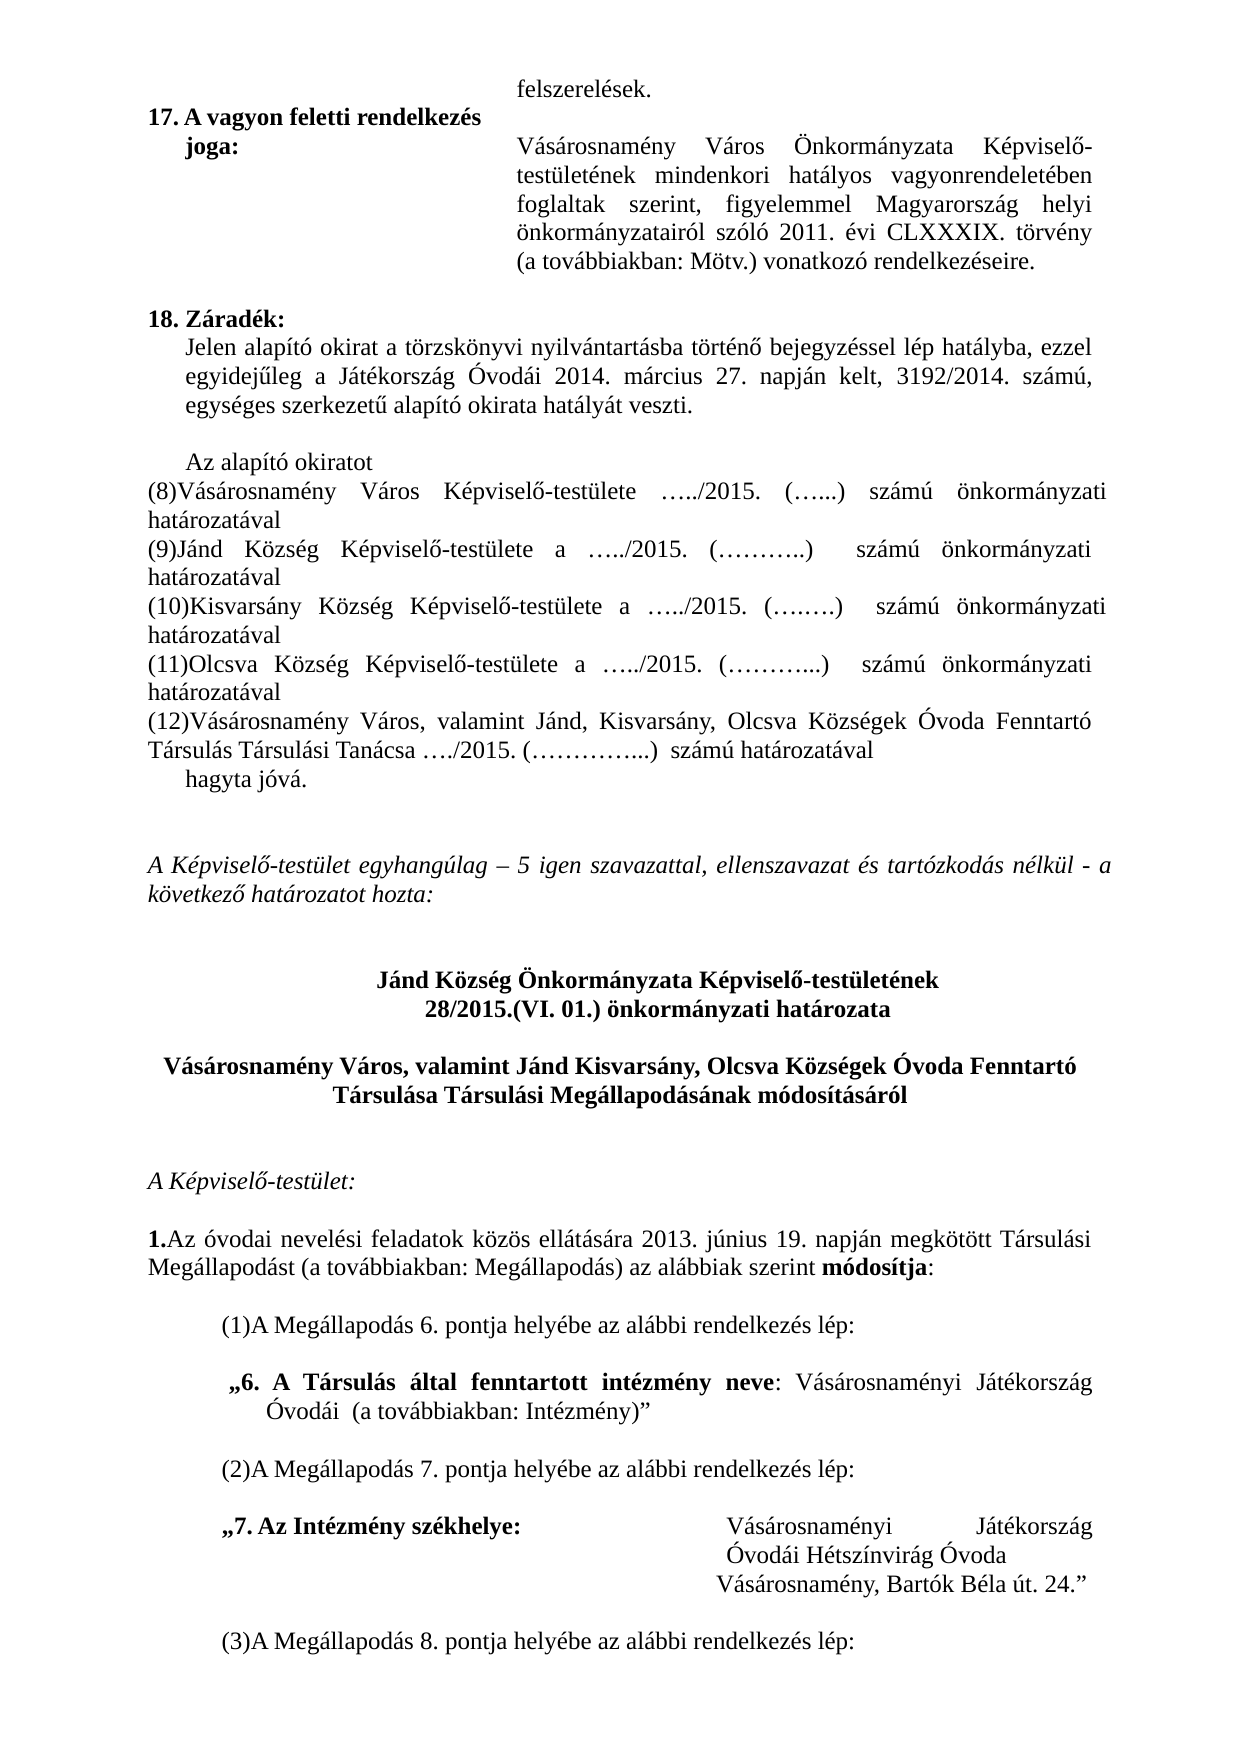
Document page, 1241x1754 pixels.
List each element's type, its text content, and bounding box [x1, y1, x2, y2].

text joga: Vásárosnamény Város Önkormányzata Képviselő-testületének mindenkori hatályos vagyonrendeletében foglaltak szerint, figyelemmel Magyarország helyi önkormányzatairól szóló 2011. évi CLXXXIX. törvény (a továbbiakban: Mötv.) vonatkozó rendelkezéseire. [148, 131, 1093, 275]
text 28/2015.(VI. 01.) önkormányzati határozata [223, 994, 1093, 1022]
list A Megállapodás 6. pontja helyébe az alábbi rendelkezés lép: [221, 1310, 1093, 1339]
list Kisvarsány Község Képviselő-testülete a …../2015. (….….) számú önkormányzati határozatával [148, 591, 1107, 649]
text hagyta jóvá. [185, 764, 1093, 792]
text 17. A vagyon feletti rendelkezés [148, 102, 1093, 131]
list Olcsva Község Képviselő-testülete a …../2015. (………...) számú önkormányzati határozatával [148, 649, 1093, 706]
text „6. A Társulás által fenntartott intézmény neve: Vásárosnaményi Játékország Óvodái (a továbbiakban: Intézmény)” [228, 1367, 1093, 1425]
text A Képviselő-testület egyhangúlag – 5 igen szavazattal, ellenszavazat és tartózkodás nélkül - a következő határozatot hozta: [148, 850, 1115, 907]
list Vásárosnamény Város Képviselő-testülete …../2015. (…...) számú önkormányzati határozatával [148, 476, 1107, 534]
text Vásárosnamény Város, valamint Jánd Kisvarsány, Olcsva Községek Óvoda Fenntartó Társulása Társulási Megállapodásának módosításáról [148, 1051, 1093, 1109]
list Jánd Község Képviselő-testülete a …../2015. (………..) számú önkormányzati határozatával [148, 534, 1093, 591]
text Jánd Község Önkormányzata Képviselő-testületének [223, 965, 1093, 994]
text Vásárosnamény, Bartók Béla út. 24.” [266, 1569, 1093, 1597]
list Vásárosnamény Város, valamint Jánd, Kisvarsány, Olcsva Községek Óvoda Fenntartó Társulás Társulási Tanácsa …./2015. (…………...) számú határozatával [148, 706, 1093, 764]
text felszerelések. [185, 74, 1093, 102]
text 18. Záradék: [148, 304, 1093, 332]
text Jelen alapító okirat a törzskönyvi nyilvántartásba történő bejegyzéssel lép hatályba, ezzel egyidejűleg a Játékország Óvodái 2014. március 27. napján kelt, 3192/2014. számú, egységes szerkezetű alapító okirata hatályát veszti. [185, 332, 1093, 419]
list A Megállapodás 7. pontja helyébe az alábbi rendelkezés lép: [221, 1454, 1093, 1482]
list Az óvodai nevelési feladatok közös ellátására 2013. június 19. napján megkötött Társulási Megállapodást (a továbbiakban: Megállapodás) az alábbiak szerint módosítja: [148, 1224, 1093, 1281]
list A Megállapodás 8. pontja helyébe az alábbi rendelkezés lép: [221, 1626, 1093, 1655]
text „7. Az Intézmény székhelye: Vásárosnaményi Játékország Óvodái Hétszínvirág Óvoda [221, 1511, 1093, 1569]
text Az alapító okiratot [185, 447, 1093, 476]
text A Képviselő-testület: [148, 1166, 1093, 1195]
